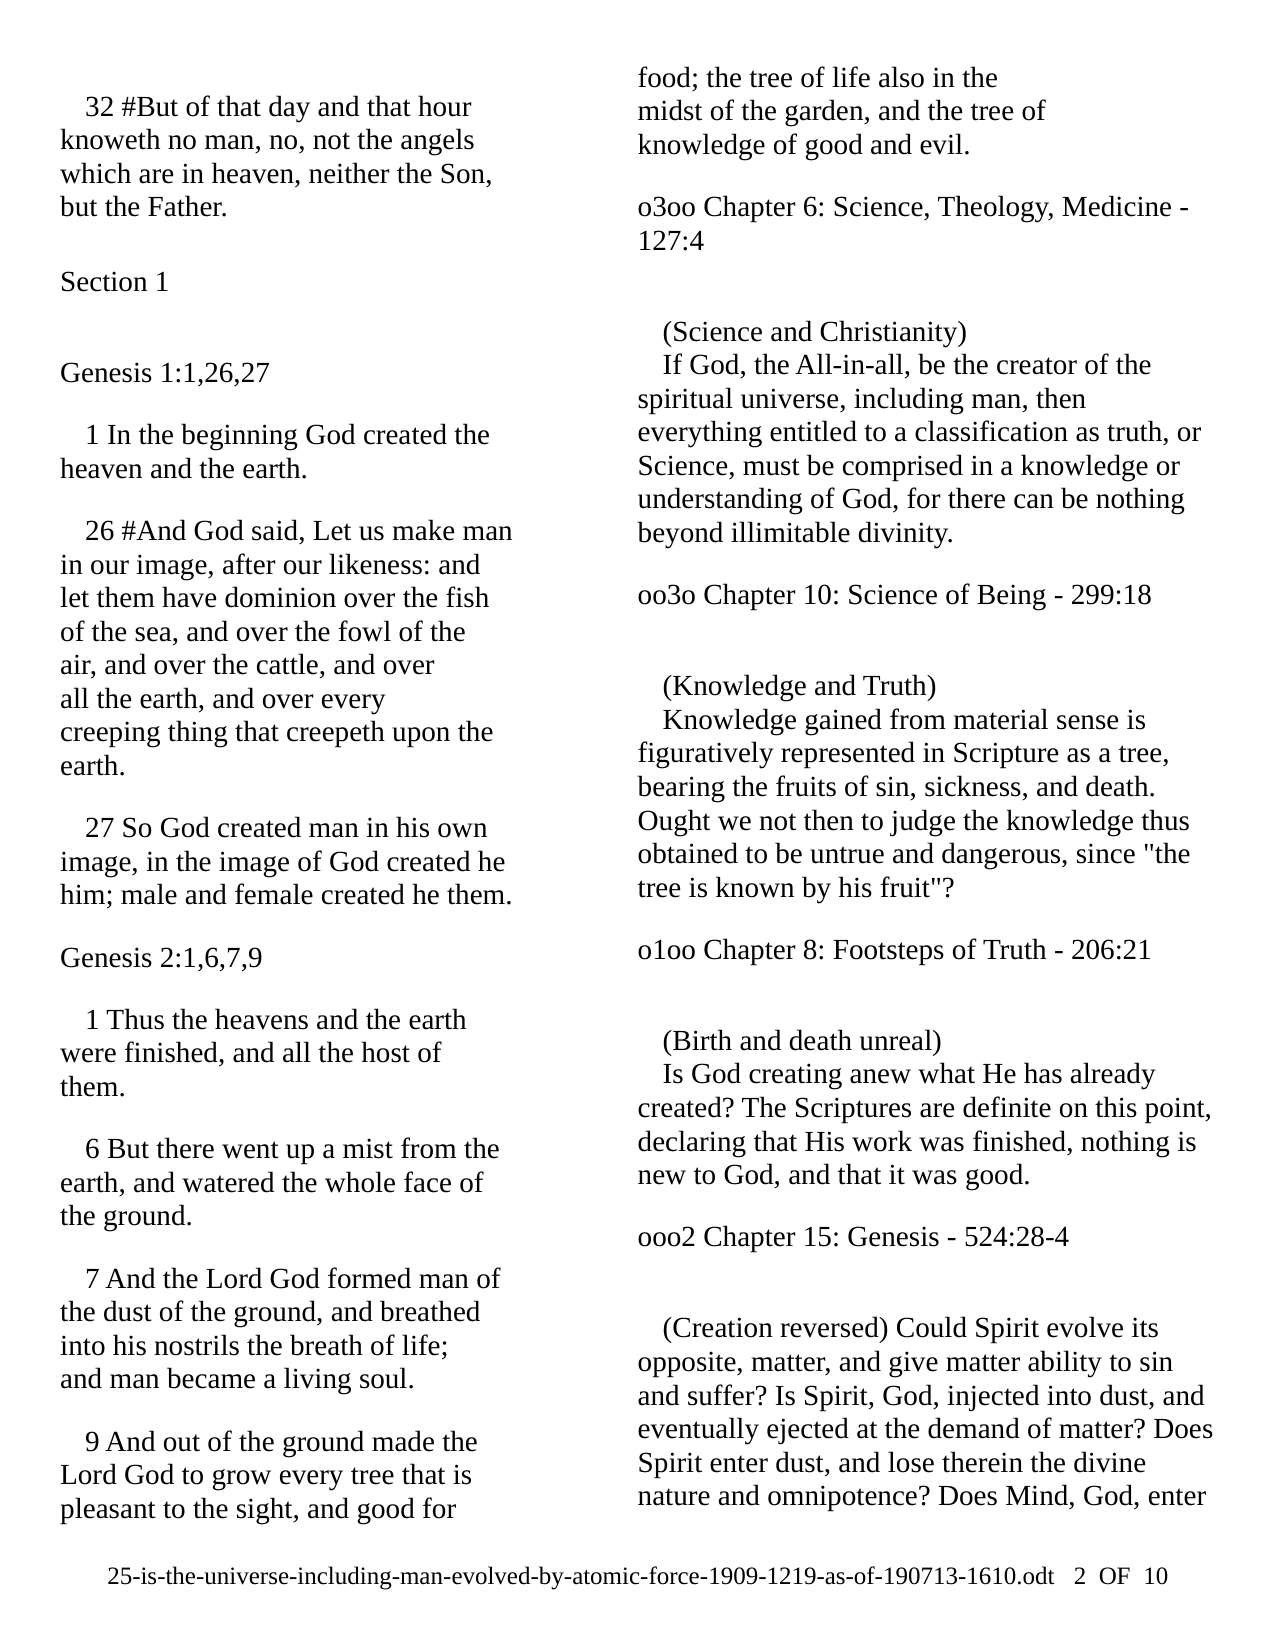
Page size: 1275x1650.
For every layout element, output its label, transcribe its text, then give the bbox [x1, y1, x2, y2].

text 32 #But of that day and that hour knoweth no man, no, not the angels which are in heaven, neither the Son, but the Father. [60, 60, 637, 223]
text Section 1 [60, 264, 637, 298]
text Genesis 1:1,26,27 1 In the beginning God created the heaven and the earth. 26 #And God said, Let us make man in our image, after our likeness: and let them have dominion over the fish of the sea, and over the fowl of the air, and over the cattle, and over all the earth, and over every creeping thing that creepeth upon the earth. 27 So God created man in his own image, in the image of God created he him; male and female created he them. Genesis 2:1,6,7,9 1 Thus the heavens and the earth were finished, and all the host of them. 6 But there went up a mist from the earth, and watered the whole face of the ground. 7 And the Lord God formed man of the dust of the ground, and breathed into his nostrils the breath of life; and man became a living soul. 9 And out of the ground made the Lord God to grow every tree that is pleasant to the sight, and good for food; the tree of life also in the midst of the garden, and the tree of knowledge of good and evil. o3oo Chapter 6: Science, Theology, Medicine - 127:4 (Science and Christianity) If God, the All-in-all, be the creator of the spiritual universe, including man, then everything entitled to a classification as truth, or Science, must be comprised in a knowledge or understanding of God, for there can be nothing beyond illimitable divinity. oo3o Chapter 10: Science of Being - 299:18 (Knowledge and Truth) Knowledge gained from material sense is figuratively represented in Scripture as a tree, bearing the fruits of sin, sickness, and death. Ought we not then to judge the knowledge thus obtained to be untrue and dangerous, since "the tree is known by his fruit"? o1oo Chapter 8: Footsteps of Truth - 206:21 (Birth and death unreal) Is God creating anew what He has already created? The Scriptures are definite on this point, declaring that His work was finished, nothing is new to God, and that it was good. ooo2 Chapter 15: Genesis - 524:28-4 (Creation reversed) Could Spirit evolve its opposite, matter, and give matter ability to sin and suffer? Is Spirit, God, injected into dust, and eventually ejected at the demand of matter? Does Spirit enter dust, and lose therein the divine nature and omnipotence? Does Mind, God, enter matter to become there a mortal sinner, animated by the breath of God? In this narrative, the validity of matter is opposed, not the validity of Spirit or Spirit's creations. oo3o Chapter 10: Science of Being - 295:5 (Mortals unlike immortals) God creates and governs the universe, including man. The universe is filled with spiritual ideas, which He evolves, and they are obedient to the Mind that makes them. Mortal mind would transform the spiritual into the material, and then recover man's original self in order to escape from the mortality of this error. Mortals are not like immortals, created in God's own image; but infinite Spirit being all, mortal consciousness will at last yield to the scientific fact and disappear, and the real sense of being, perfect and forever intact, will appear. [60, 60, 1215, 1524]
